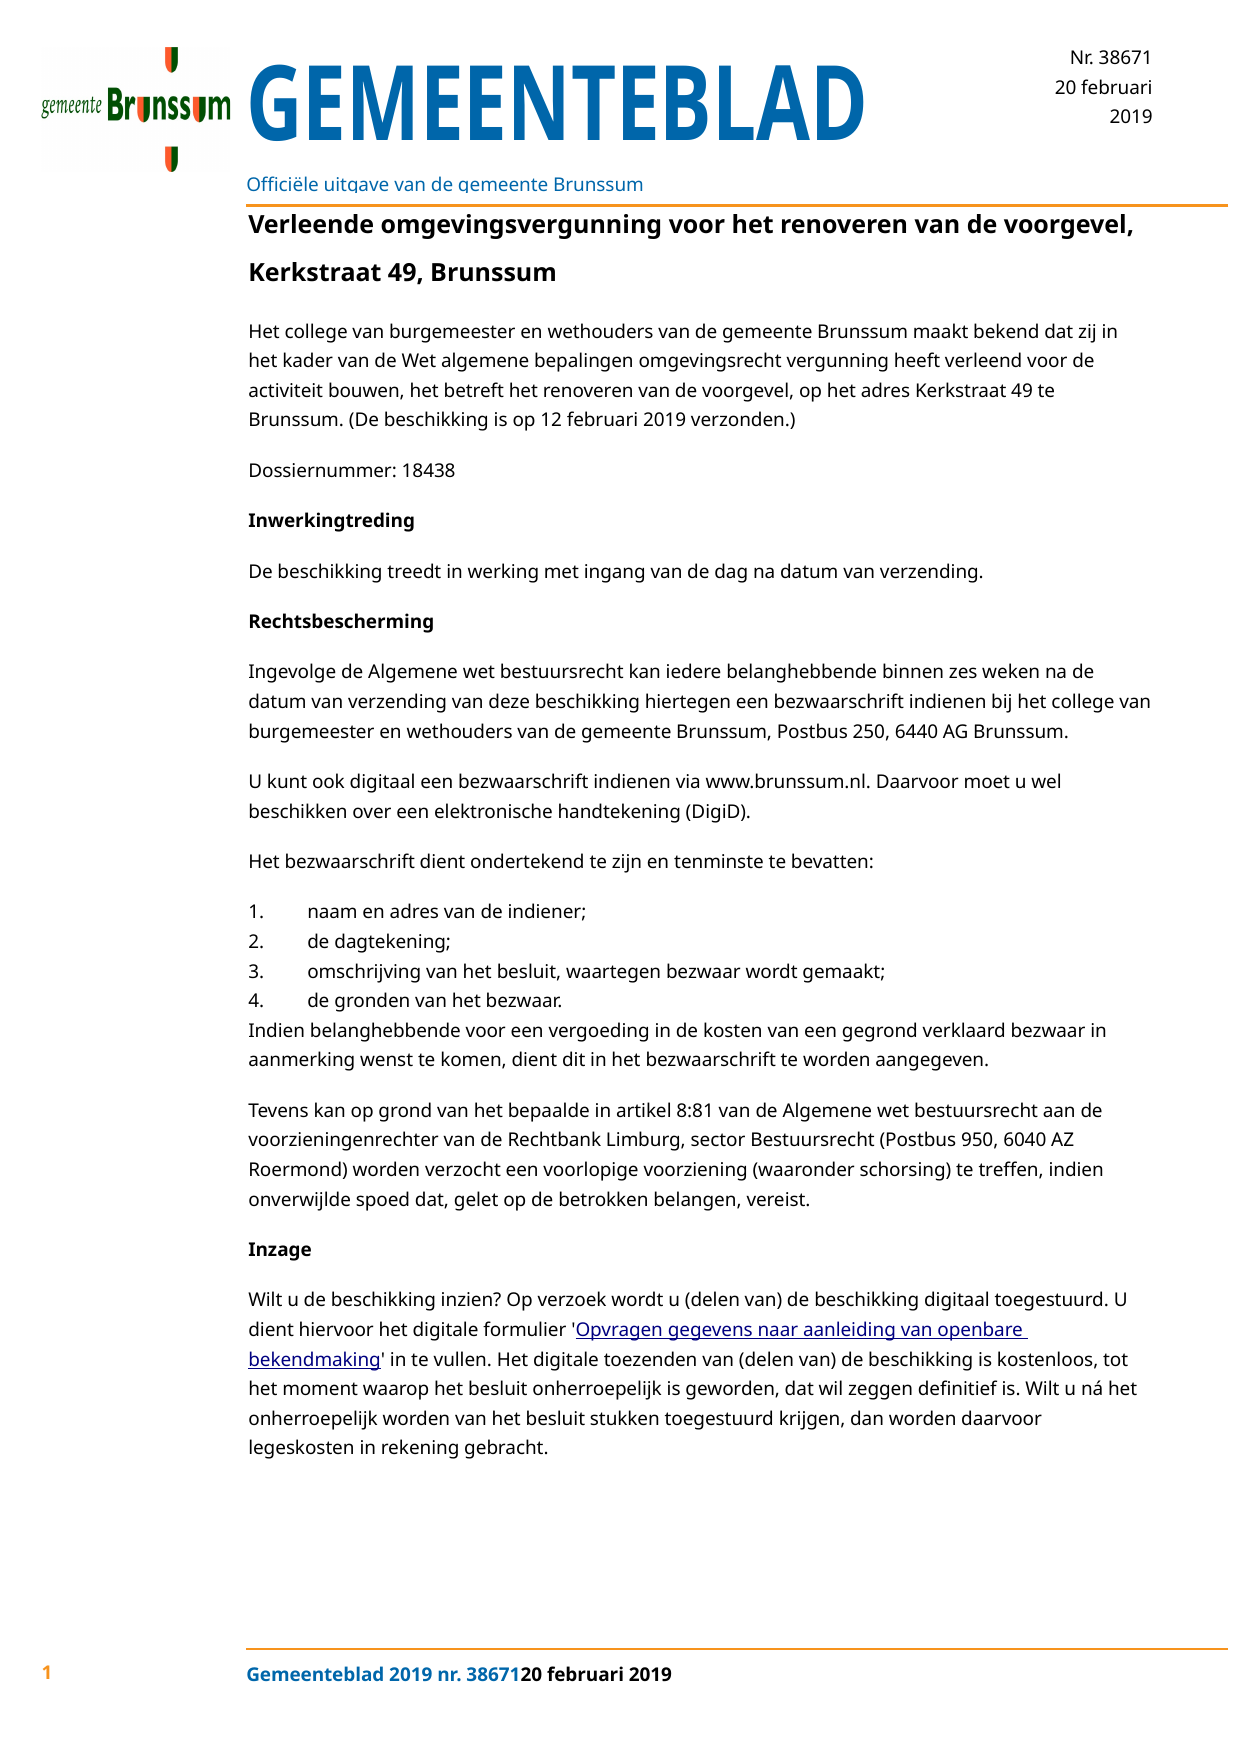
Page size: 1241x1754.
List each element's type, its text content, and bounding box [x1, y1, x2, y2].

list de dagtekening; [248, 928, 1152, 954]
picture [41, 47, 231, 172]
text Het bezwaarschrift dient ondertekend te zijn en tenminste te bevatten: [248, 848, 1152, 874]
list naam en adres van de indiener; [248, 899, 1152, 924]
text Wilt u de beschikking inzien? Op verzoek wordt u (delen van) de beschikking digitaal toegestuurd. U dient hiervoor het digitale formulier 'Opvragen gegevens naar aanleiding van openbare bekendmaking' in te vullen. Het digitale toezenden van (delen van) de beschikking is kostenloos, tot het moment waarop het besluit onherroepelijk is geworden, dat wil zeggen definitief is. Wilt u ná het onherroepelijk worden van het besluit stukken toegestuurd krijgen, dan worden daarvoor legeskosten in rekening gebracht. [248, 1287, 1152, 1460]
text U kunt ook digitaal een bezwaarschrift indienen via www.brunssum.nl. Daarvoor moet u wel beschikken over een elektronische handtekening (DigiD). [248, 768, 1152, 824]
text Dossiernummer: 18438 [248, 457, 1152, 483]
text Verleende omgevingsvergunning voor het renoveren van de voorgevel, Kerkstraat 49, Brunssum [248, 207, 1152, 288]
text Inwerkingtreding [248, 507, 1152, 533]
text Rechtsbescherming [248, 608, 1152, 634]
text Het college van burgemeester en wethouders van de gemeente Brunssum maakt bekend dat zij in het kader van de Wet algemene bepalingen omgevingsrecht vergunning heeft verleend voor de activiteit bouwen, het betreft het renoveren van de voorgevel, op het adres Kerkstraat 49 te Brunssum. (De beschikking is op 12 februari 2019 verzonden.) [248, 318, 1152, 432]
text Indien belanghebbende voor een vergoeding in de kosten van een gegrond verklaard bezwaar in aanmerking wenst te komen, dient dit in het bezwaarschrift te worden aangegeven. [248, 1017, 1152, 1072]
text De beschikking treedt in werking met ingang van de dag na datum van verzending. [248, 558, 1152, 584]
text Tevens kan op grond van het bepaalde in artikel 8:81 van de Algemene wet bestuursrecht aan de voorzieningenrechter van de Rechtbank Limburg, sector Bestuursrecht (Postbus 950, 6040 AZ Roermond) worden verzocht een voorlopige voorziening (waaronder schorsing) te treffen, indien onverwijlde spoed dat, gelet op de betrokken belangen, vereist. [248, 1097, 1152, 1212]
list omschrijving van het besluit, waartegen bezwaar wordt gemaakt; [248, 958, 1152, 984]
text Inzage [248, 1236, 1152, 1262]
text Ingevolge de Algemene wet bestuursrecht kan iedere belanghebbende binnen zes weken na de datum van verzending van deze beschikking hiertegen een bezwaarschrift indienen bij het college van burgemeester en wethouders van de gemeente Brunssum, Postbus 250, 6440 AG Brunssum. [248, 659, 1152, 744]
list de gronden van het bezwaar. [248, 987, 1152, 1013]
